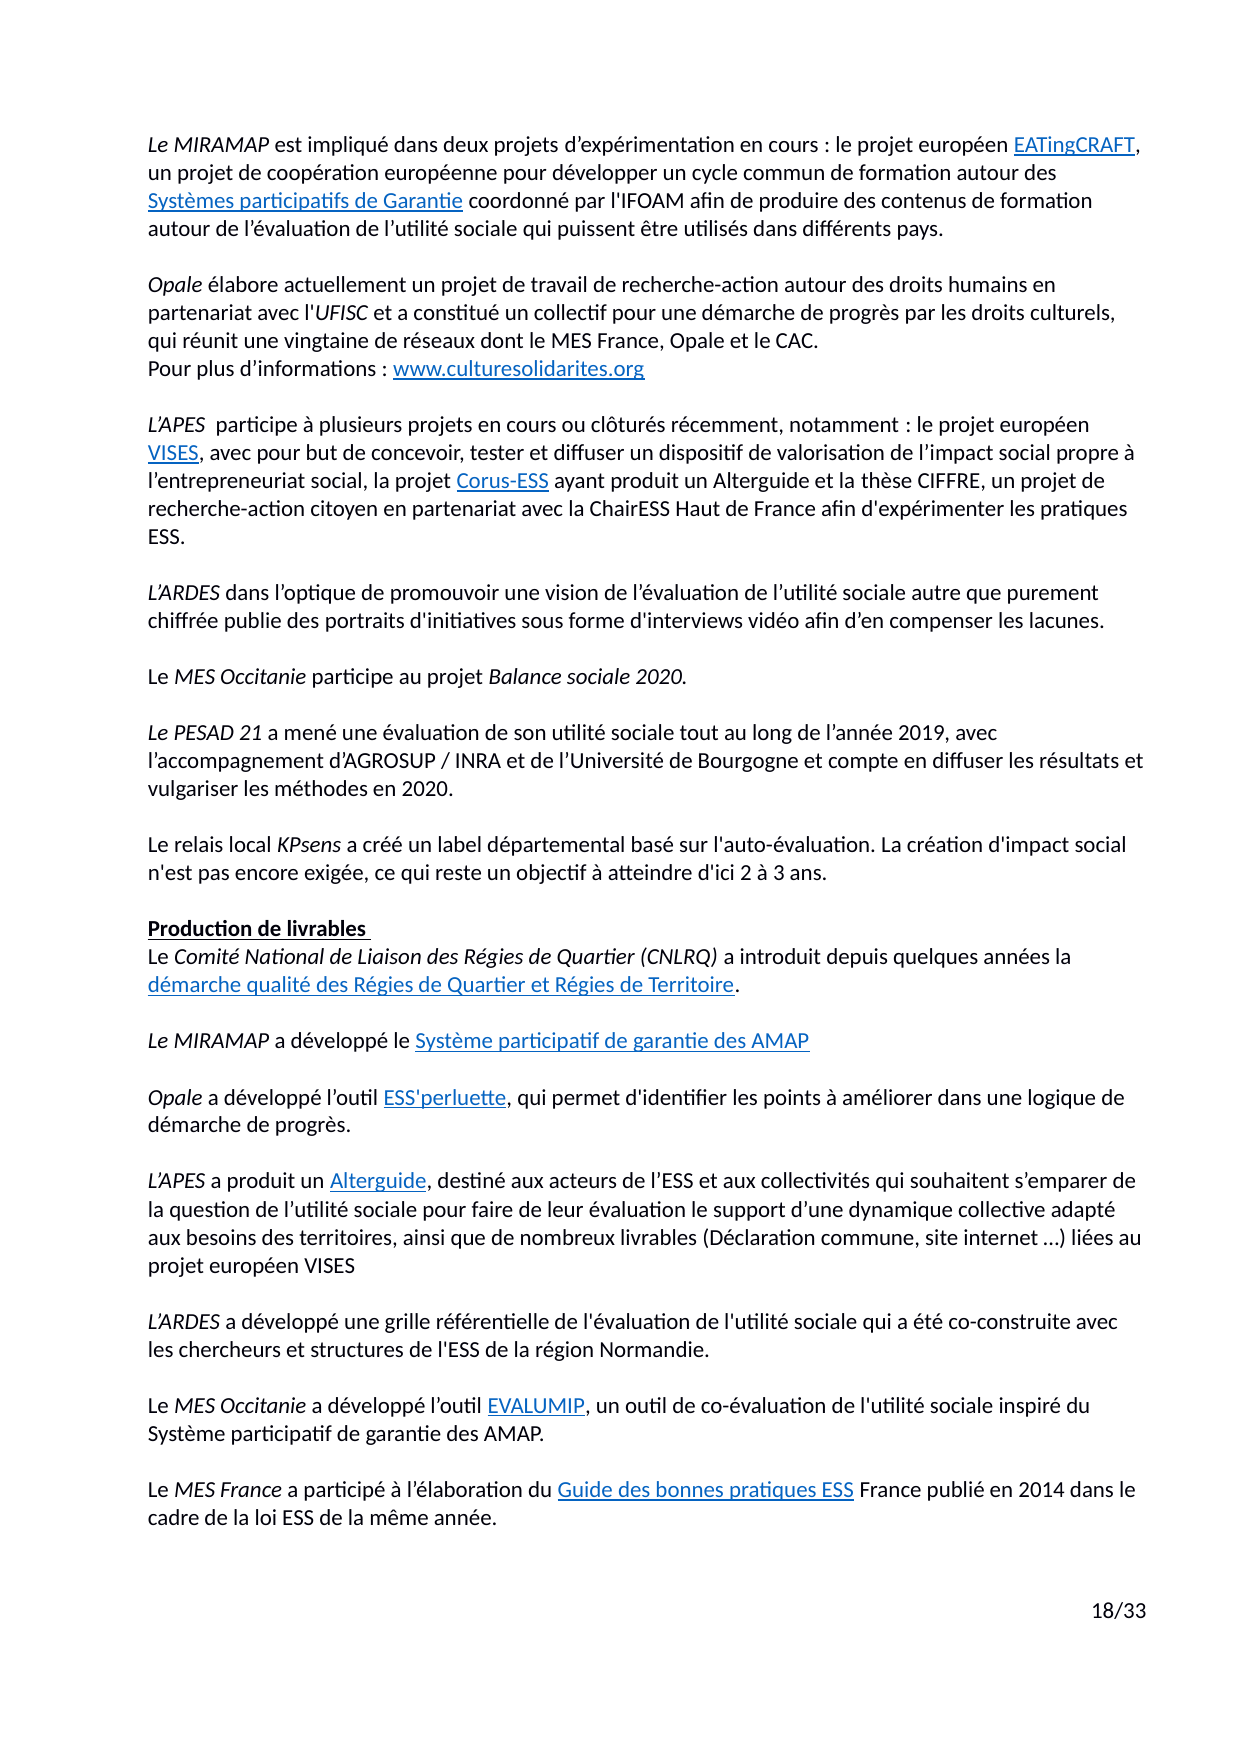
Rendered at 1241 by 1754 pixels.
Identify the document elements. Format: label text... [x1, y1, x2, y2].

text Le MES Occitanie a développé l’outil EVALUMIP, un outil de co-évaluation de l'utilité sociale inspiré du Système participatif de garantie des AMAP. [148, 1391, 1146, 1447]
text Le relais local KPsens a créé un label départemental basé sur l'auto-évaluation. La création d'impact social n'est pas encore exigée, ce qui reste un objectif à atteindre d'ici 2 à 3 ans. [148, 830, 1146, 886]
text L’APES participe à plusieurs projets en cours ou clôturés récemment, notamment : le projet européen VISES, avec pour but de concevoir, tester et diffuser un dispositif de valorisation de l’impact social propre à l’entrepreneuriat social, la projet Corus-ESS ayant produit un Alterguide et la thèse CIFFRE, un projet de recherche-action citoyen en partenariat avec la ChairESS Haut de France afin d'expérimenter les pratiques ESS. [148, 410, 1146, 550]
text Le MES Occitanie participe au projet Balance sociale 2020. [148, 662, 1146, 690]
text Production de livrables [148, 914, 1146, 942]
text Le MES France a participé à l’élaboration du Guide des bonnes pratiques ESS France publié en 2014 dans le cadre de la loi ESS de la même année. [148, 1475, 1146, 1531]
text L’APES a produit un Alterguide, destiné aux acteurs de l’ESS et aux collectivités qui souhaitent s’emparer de la question de l’utilité sociale pour faire de leur évaluation le support d’une dynamique collective adapté aux besoins des territoires, ainsi que de nombreux livrables (Déclaration commune, site internet …) liées au projet européen VISES [148, 1167, 1146, 1279]
text Le MIRAMAP a développé le Système participatif de garantie des AMAP [148, 1027, 1146, 1054]
text Opale a développé l’outil ESS'perluette, qui permet d'identifier les points à améliorer dans une logique de démarche de progrès. [148, 1083, 1146, 1139]
text L’ARDES a développé une grille référentielle de l'évaluation de l'utilité sociale qui a été co-construite avec les chercheurs et structures de l'ESS de la région Normandie. [148, 1307, 1146, 1363]
text Pour plus d’informations : www.culturesolidarites.org [148, 354, 1146, 382]
text Le MIRAMAP est impliqué dans deux projets d’expérimentation en cours : le projet européen EATingCRAFT, un projet de coopération européenne pour développer un cycle commun de formation autour des Systèmes participatifs de Garantie coordonné par l'IFOAM afin de produire des contenus de formation autour de l’évaluation de l’utilité sociale qui puissent être utilisés dans différents pays. [148, 130, 1146, 242]
text Le PESAD 21 a mené une évaluation de son utilité sociale tout au long de l’année 2019, avec l’accompagnement d’AGROSUP / INRA et de l’Université de Bourgogne et compte en diffuser les résultats et vulgariser les méthodes en 2020. [148, 718, 1146, 802]
text Le Comité National de Liaison des Régies de Quartier (CNLRQ) a introduit depuis quelques années la démarche qualité des Régies de Quartier et Régies de Territoire. [148, 942, 1146, 998]
text L’ARDES dans l’optique de promouvoir une vision de l’évaluation de l’utilité sociale autre que purement chiffrée publie des portraits d'initiatives sous forme d'interviews vidéo afin d’en compenser les lacunes. [148, 578, 1146, 634]
text Opale élabore actuellement un projet de travail de recherche-action autour des droits humains en partenariat avec l'UFISC et a constitué un collectif pour une démarche de progrès par les droits culturels, qui réunit une vingtaine de réseaux dont le MES France, Opale et le CAC. [148, 270, 1146, 354]
